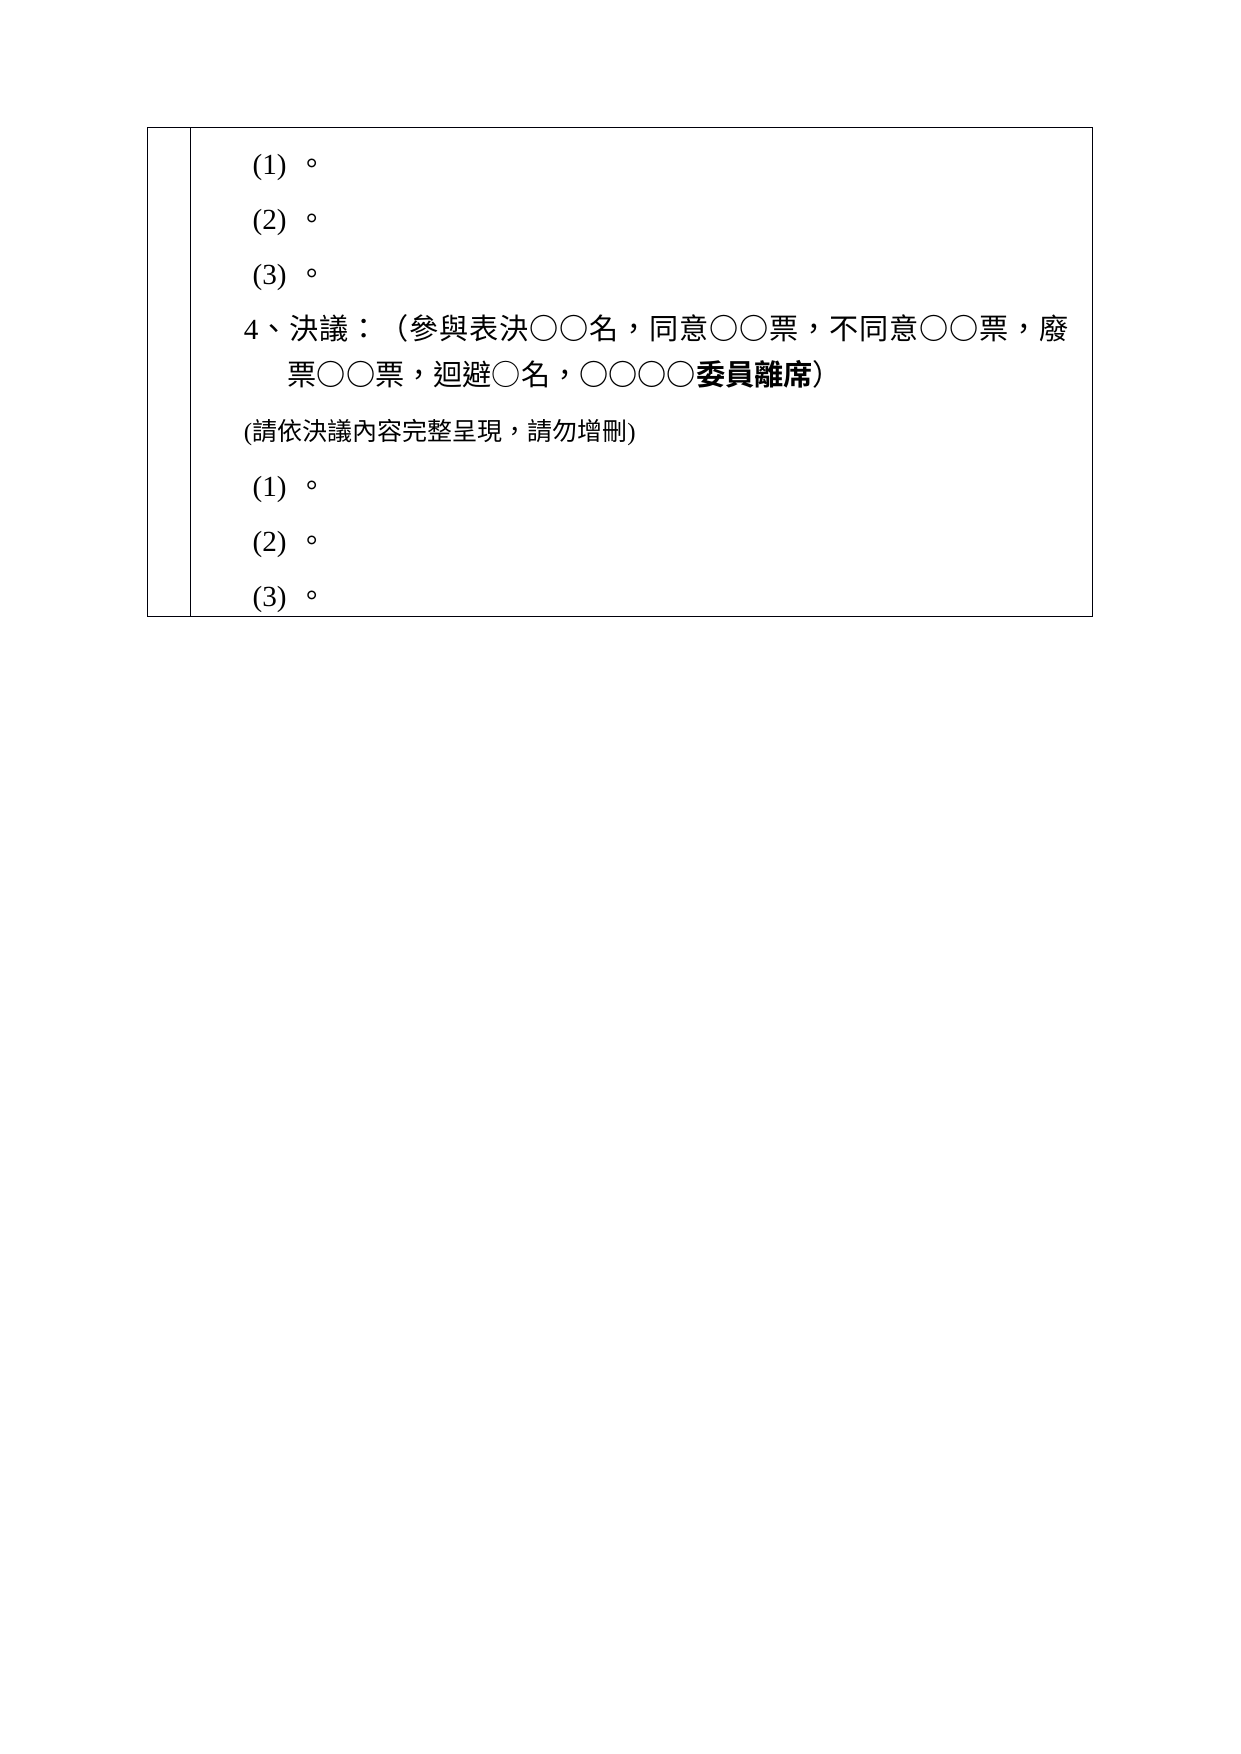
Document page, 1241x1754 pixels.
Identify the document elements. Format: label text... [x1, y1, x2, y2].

table_cell [148, 128, 190, 616]
table_cell 事由 （此段文字儘量精簡，使閱讀者能快速了解案情，以半頁為原則，最多勿超過1頁，詳細內容於「二、相關法令規章與函釋」之後呈現） ○○○大學（以下簡稱學校）○○○系○○教授○○○因……（請概述事發經過、或相關具體事實等等）。 學校於…….（如有調查過程，請概述大概經過）。 學校提經教師評審委員會（以下簡稱教評會）審議………..通過擬依教師法第14條第1項第11款「行為違反相關法規，經學校或有關機關查證屬實，有解聘及終身不得聘任為教師之必要」規定予以解聘（簡述學校教評會審議過程及決議依教師法第14條第1項第幾款解聘教師），學校以○○○年○○月○○日○○字第○○○○○○○○號函報教育部審核。 相關法令規章與函釋 教師法第14條：「（第1項）教師有下列各款情形之一者，應予解聘，且終身不得聘任為教師：……十一、行為違反相關法規，經學校或有關機關查證屬實，有解聘及終身不得聘任為教師之必要。……（第4項）……；有……第十一款規定情形之一者，應經教師評審委員會委員三分之二以上出席及出席委員三分之二以上之審議通過，並報主管機關核准後，予以解聘。」 教師法施行細則第7條第1項：「本法所稱解聘，指教師在聘約存續期間，經服務學校依規定程序終止聘約。」 大學法第20條第1項：「大學教師之聘任、升等、停聘、解聘、不續聘及資遣原因之認定等事項，應經教師評審委員會審議。」 ○○○○○○(以上填寫本案會用到的法令，及學校規定，另學校所報送之案件，只要檢附學校內部相關規章即可，其餘法令(例如教師法等)無須檢附，以減少紙張浪費) -------------------------------------------------------------------------------- 虛線範圍之說明，請於函報本部時刪除，無需列於提案表上。 (以下所有調查、陳述意見及審議等過程，均應檢附相關證明文件) 證明文件請依下列說明編排： 按時間序，由下往上堆疊， 例如： 首先，系教評會會議資料放在最下面(如有調查者，請先放調查相關資料)， 其次，院教評會， 最後，校教評會資料放在最上面。 再附上，解聘通知書，校內相關章則等資料 除函報公文外，其餘文件請一律編寫頁碼(請用鉛筆編寫即可)，頁碼編寫方式說明如下： 除空白頁外，其餘每一頁都要編頁碼。 頁碼從最後一頁開始編起。 教育部規定，頁碼從文末開始往前編碼。 頁碼起始為「2」。 即，文末頁標寫「2」，再依序往上編「3……」 為因應本部收文規定於文末加置「綠單」一紙(該綠單頁碼為「1」)。 例如：來文附件共100頁，最後一頁標寫「2」，最上面一頁標寫「101」。 頁碼編寫位置：正面請標在右下角，背面頁請標在左下角。 --------------------------------------------------------------------------------- 學校教評會審議過程 系教評會：(PP.00-00)(請加註頁碼，以利閱讀) 1、於○○○年○○月○○日召開○○學年度第○○學期第○○次○○○系教評會(會議名稱請依學校實際狀況填寫)，應出席委員○○名，實際出席○○名。 2、○師出席陳述意見，另提出書面陳述意見。(列席或書面)意見如下：(PP.00-00) 。 。 。 3、教評會對○師陳述意見之回應如下： 。 。 。 4、決議：（參與表決○○名，同意○○票，不同意○○票，廢票○○票，迴避○名，○○○○委員離席） (請依決議內容完整呈現，請勿增刪) 。 。 。 院教評會：(PP.00-00) 1、於○○○年○○月○○日召開○○學年度第○○學期第○○次○○○院教評會(會議名稱請依學校實際狀況填寫)，應出席委員○○名，實際出席○○名。 2、○師出席陳述意見，另提出書面陳述意見。(列席或書面)意見如下： 。 。 。 3、教評會對○師陳述意見之回應如下： 。 。 。 4、決議：（參與表決○○名，同意○○票，不同意○○票，廢票○○票，迴避○名，○○○○委員離席） (請依決議內容完整呈現，請勿增刪) 。 。 。 校教評會：(PP.00-00) 1、於○○○年○○月○○日召開○○學年度第○○學期第○○次校教評會(會議名稱請依學校實際狀況填寫)，應出席委員○○名（女性委員○名，男性委員○名），實際出席○○名。 2、○師出席陳述意見，另提出書面陳述意見。(列席或書面)意見如下： 。 。 。 3、教評會對○師陳述意見之回應如下： 。 。 。 4、決議：（參與表決○○名，同意○○票，不同意○○票，廢票○○票，迴避○名，○○○○委員離席） (請依決議內容完整呈現，請勿增刪) 。 。 。 [191, 128, 1092, 616]
